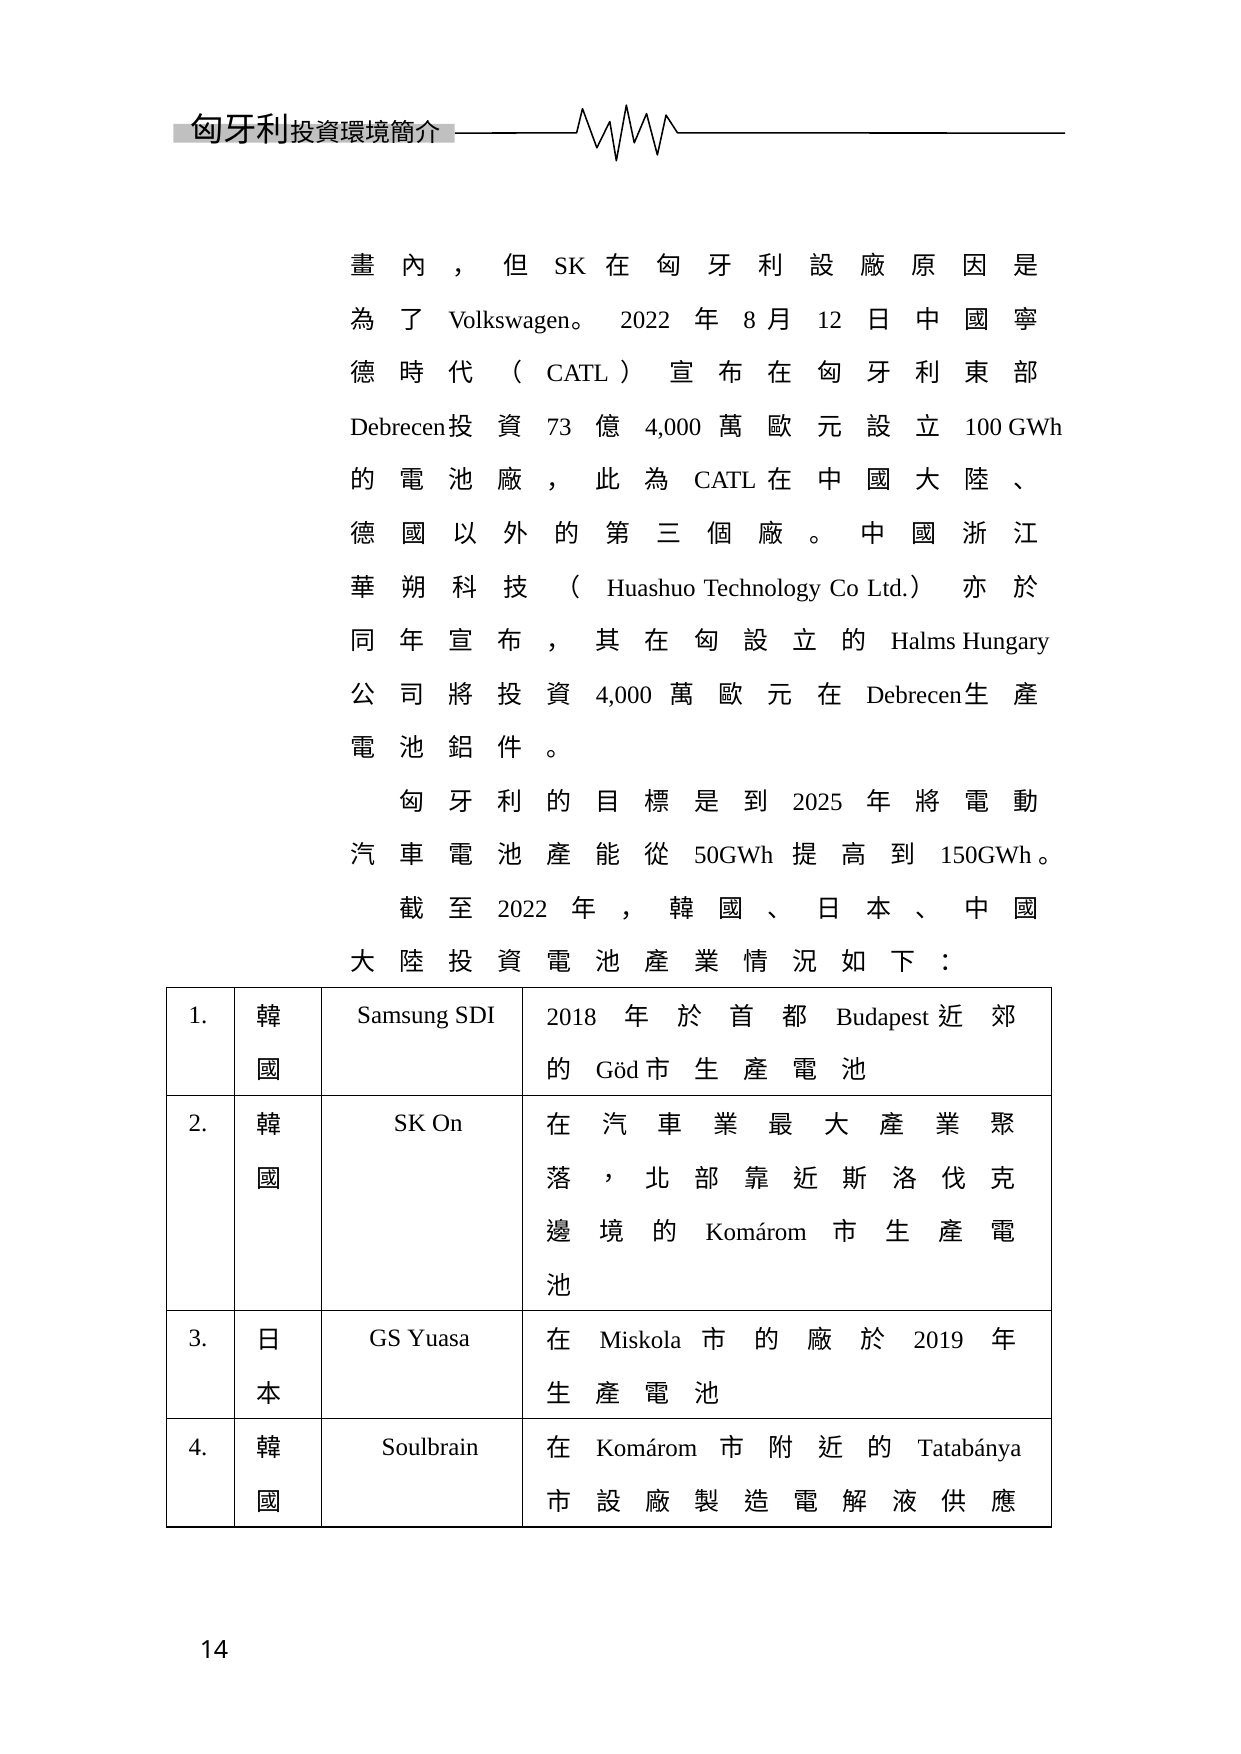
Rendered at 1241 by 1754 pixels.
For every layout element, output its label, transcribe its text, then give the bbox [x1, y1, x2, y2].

text 匈牙利的目標是到2025年將電動汽車電池產能從50GWh提高到150GWh。 [325, 773, 1063, 880]
table_header 2018年於首都Budapest近郊的Göd市生產電池 [523, 988, 1051, 1095]
table_cell 3. [167, 1311, 234, 1418]
text 截至2022年，韓國、日本、中國大陸投資電池產業情況如下： [325, 880, 1063, 987]
table_cell 4. [167, 1419, 234, 1526]
table_cell 在Komárom市附近的Tatabánya市設廠製造電解液供應 [523, 1419, 1051, 1526]
table_cell 在Miskola市的廠於2019年生產電池 [523, 1311, 1051, 1418]
text 畫內，但SK在匈牙利設廠原因是為了Volkswagen。2022年8月12日中國寧德時代（CATL）宣布在匈牙利東部Debrecen投資73億4,000萬歐元設立100 GWh的電池廠，此為CATL在中國大陸、德國以外的第三個廠。中國浙江華朔科技（Huashuo Technology Co Ltd.）亦於同年宣布，其在匈設立的Halms Hungary公司將投資4,000萬歐元在Debrecen生產電池鋁件。 [325, 237, 1063, 773]
table_header 1. [167, 988, 234, 1095]
table_cell 韓國 [235, 1096, 321, 1310]
table_cell 日本 [235, 1311, 321, 1418]
table_cell Soulbrain [322, 1419, 522, 1526]
table_header Samsung SDI [322, 988, 522, 1095]
table_cell 在汽車業最大產業聚落，北部靠近斯洛伐克邊境的Komárom市生產電池 [523, 1096, 1051, 1310]
table_header 韓國 [235, 988, 321, 1095]
table_cell GS Yuasa [322, 1311, 522, 1418]
table_cell 2. [167, 1096, 234, 1310]
table_cell SK On [322, 1096, 522, 1310]
table_cell 韓國 [235, 1419, 321, 1526]
